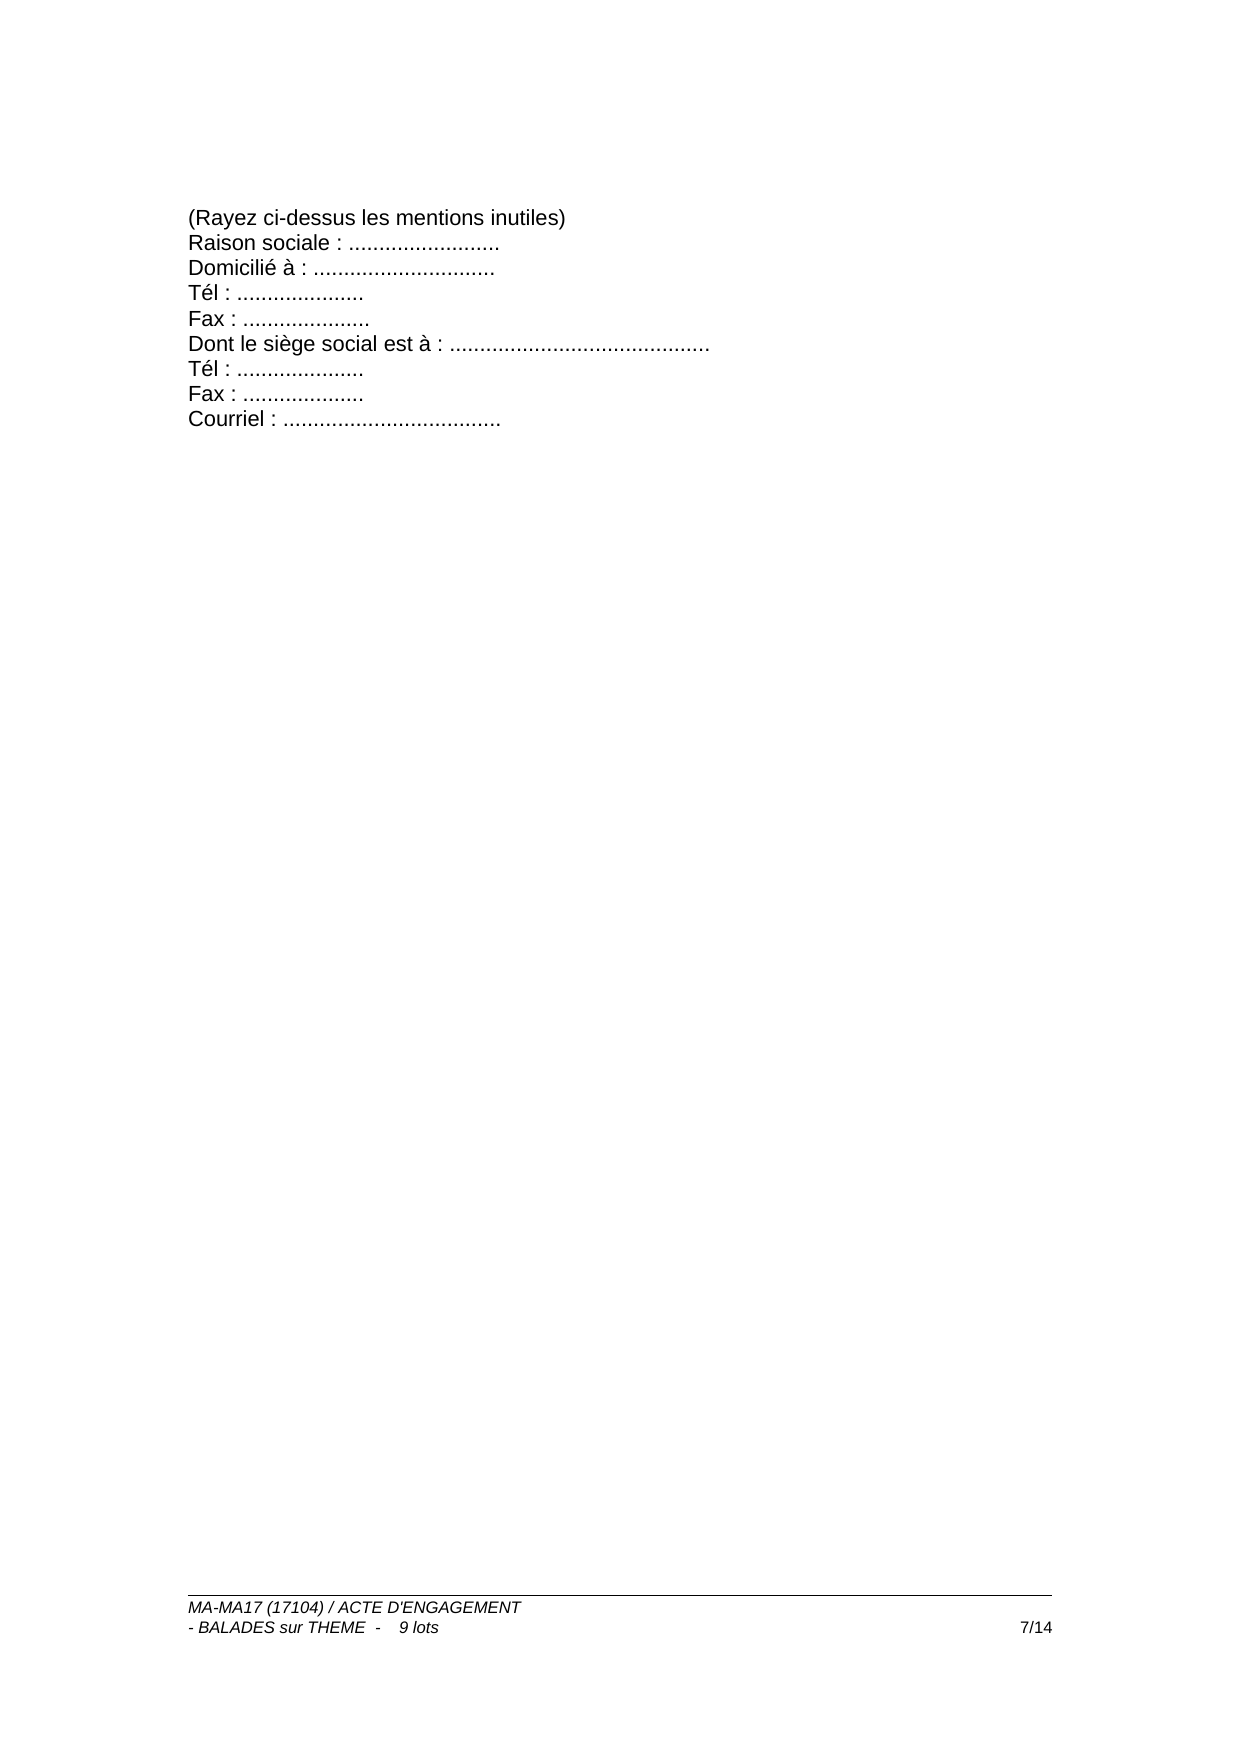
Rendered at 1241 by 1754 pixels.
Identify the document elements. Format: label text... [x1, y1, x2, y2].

text Courriel : .................................... [188, 406, 1052, 431]
text Dont le siège social est à : ........................................... [188, 331, 1052, 356]
text (Rayez ci-dessus les mentions inutiles) [188, 204, 1052, 230]
text Raison sociale : ......................... [188, 230, 1052, 255]
text Tél : ..................... [188, 356, 1052, 381]
text Fax : .................... [188, 381, 1052, 406]
text Fax : ..................... [188, 305, 1052, 331]
text Tél : ..................... [188, 280, 1052, 305]
text Domicilié à : .............................. [188, 255, 1052, 280]
